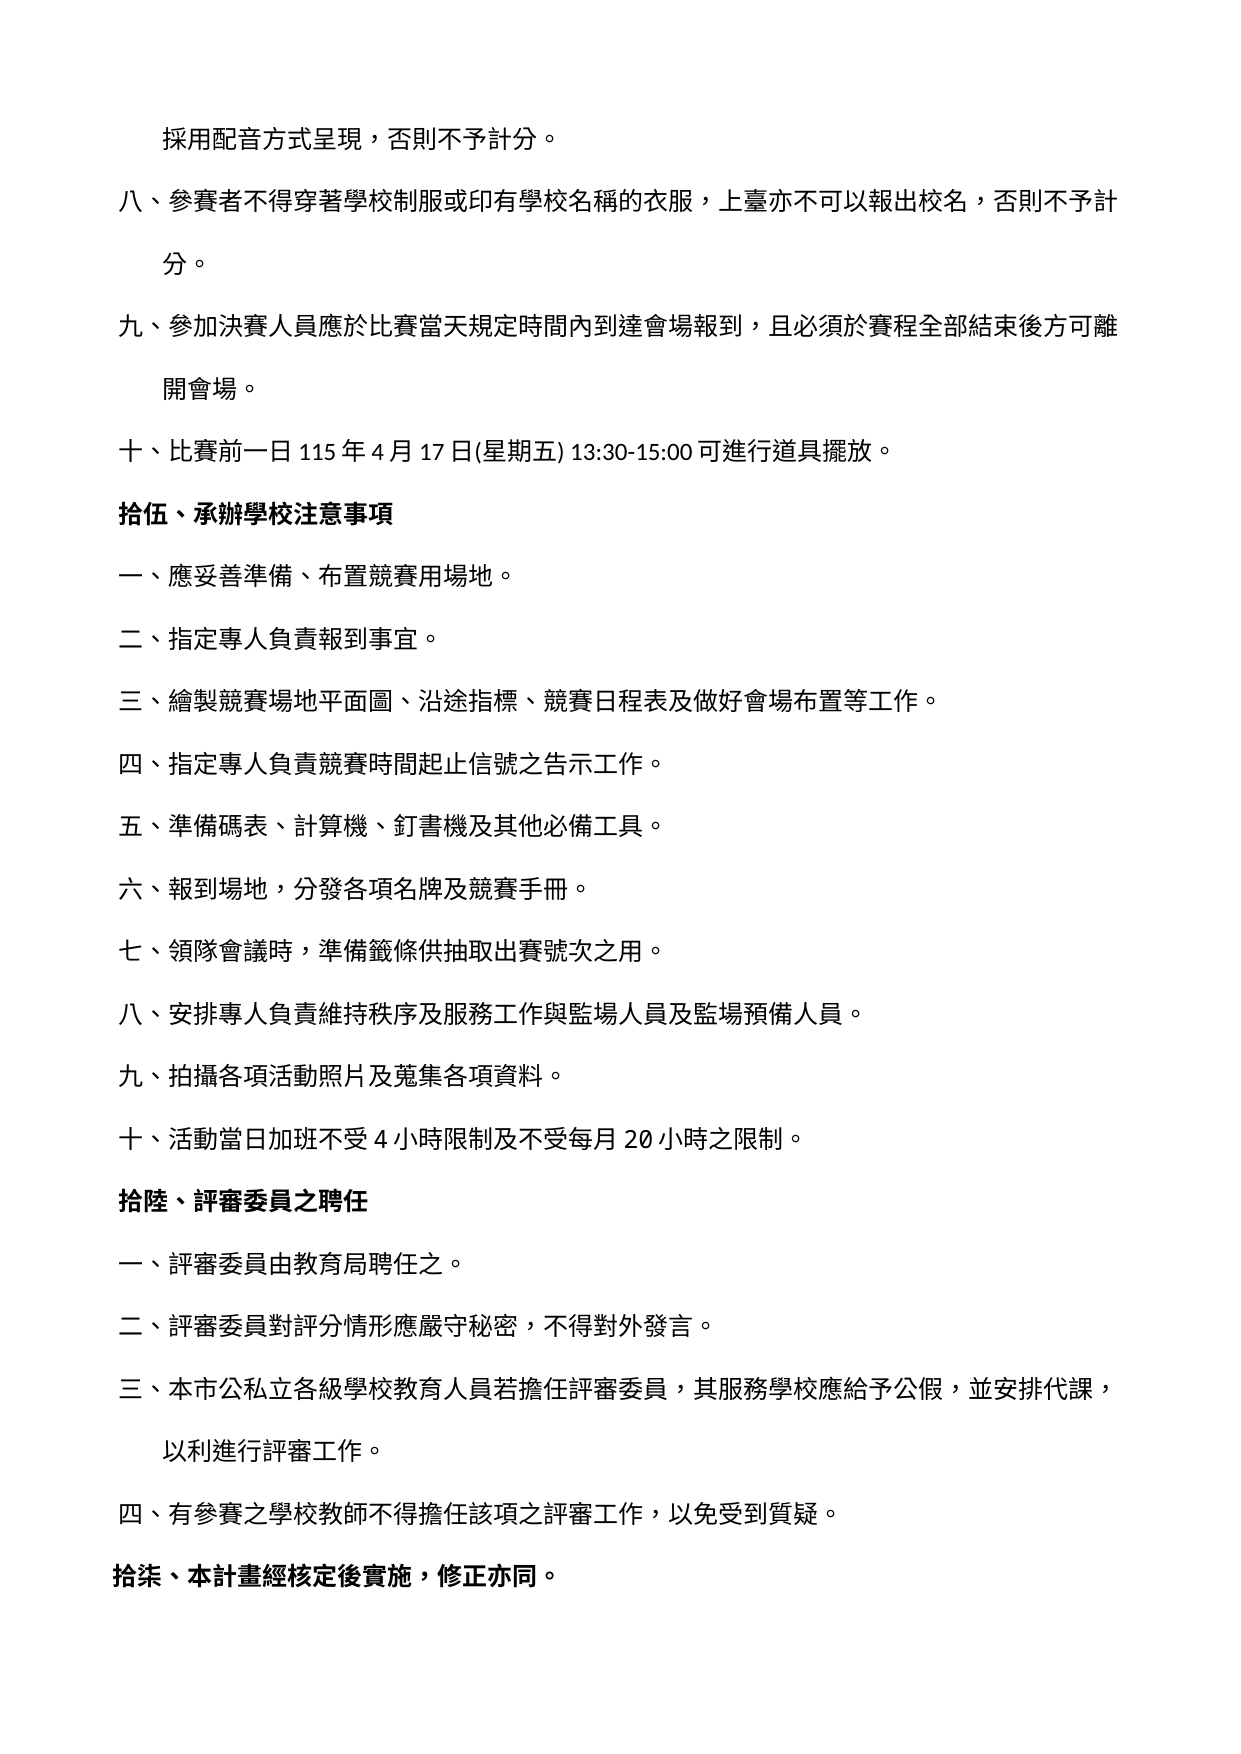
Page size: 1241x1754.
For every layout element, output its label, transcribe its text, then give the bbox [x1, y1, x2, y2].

text 二、評審委員對評分情形應嚴守秘密，不得對外發言。 [118, 1283, 1122, 1346]
text 一、評審委員由教育局聘任之。 [118, 1221, 1122, 1283]
text 八、參賽者不得穿著學校制服或印有學校名稱的衣服，上臺亦不可以報出校名，否則不予計分。 [118, 158, 1122, 283]
text 採用配音方式呈現，否則不予計分。 [118, 96, 1122, 158]
text 三、繪製競賽場地平面圖、沿途指標、競賽日程表及做好會場布置等工作。 [118, 658, 1122, 721]
text 一、應妥善準備、布置競賽用場地。 [118, 533, 1122, 596]
text 九、參加決賽人員應於比賽當天規定時間內到達會場報到，且必須於賽程全部結束後方可離開會場。 [118, 283, 1122, 408]
text 九、拍攝各項活動照片及蒐集各項資料。 [118, 1033, 1122, 1096]
text 十、比賽前一日115年4月17日(星期五) 13:30-15:00可進行道具擺放。 [118, 408, 1122, 471]
text 五、準備碼表、計算機、釘書機及其他必備工具。 [118, 783, 1122, 846]
text 六、報到場地，分發各項名牌及競賽手冊。 [118, 846, 1122, 908]
text 七、領隊會議時，準備籤條供抽取出賽號次之用。 [118, 908, 1122, 971]
text 三、本市公私立各級學校教育人員若擔任評審委員，其服務學校應給予公假，並安排代課，以利進行評審工作。 [118, 1346, 1122, 1471]
text 八、安排專人負責維持秩序及服務工作與監場人員及監場預備人員。 [118, 971, 1122, 1033]
text 十、活動當日加班不受4小時限制及不受每月20小時之限制。 [118, 1096, 1122, 1158]
text 拾柒、本計畫經核定後實施，修正亦同。 [112, 1533, 1122, 1596]
text 拾陸、評審委員之聘任 [118, 1158, 1122, 1221]
text 四、指定專人負責競賽時間起止信號之告示工作。 [118, 721, 1122, 783]
text 二、指定專人負責報到事宜。 [118, 596, 1122, 658]
text 四、有參賽之學校教師不得擔任該項之評審工作，以免受到質疑。 [118, 1471, 1122, 1533]
text 拾伍、承辦學校注意事項 [118, 471, 1122, 533]
